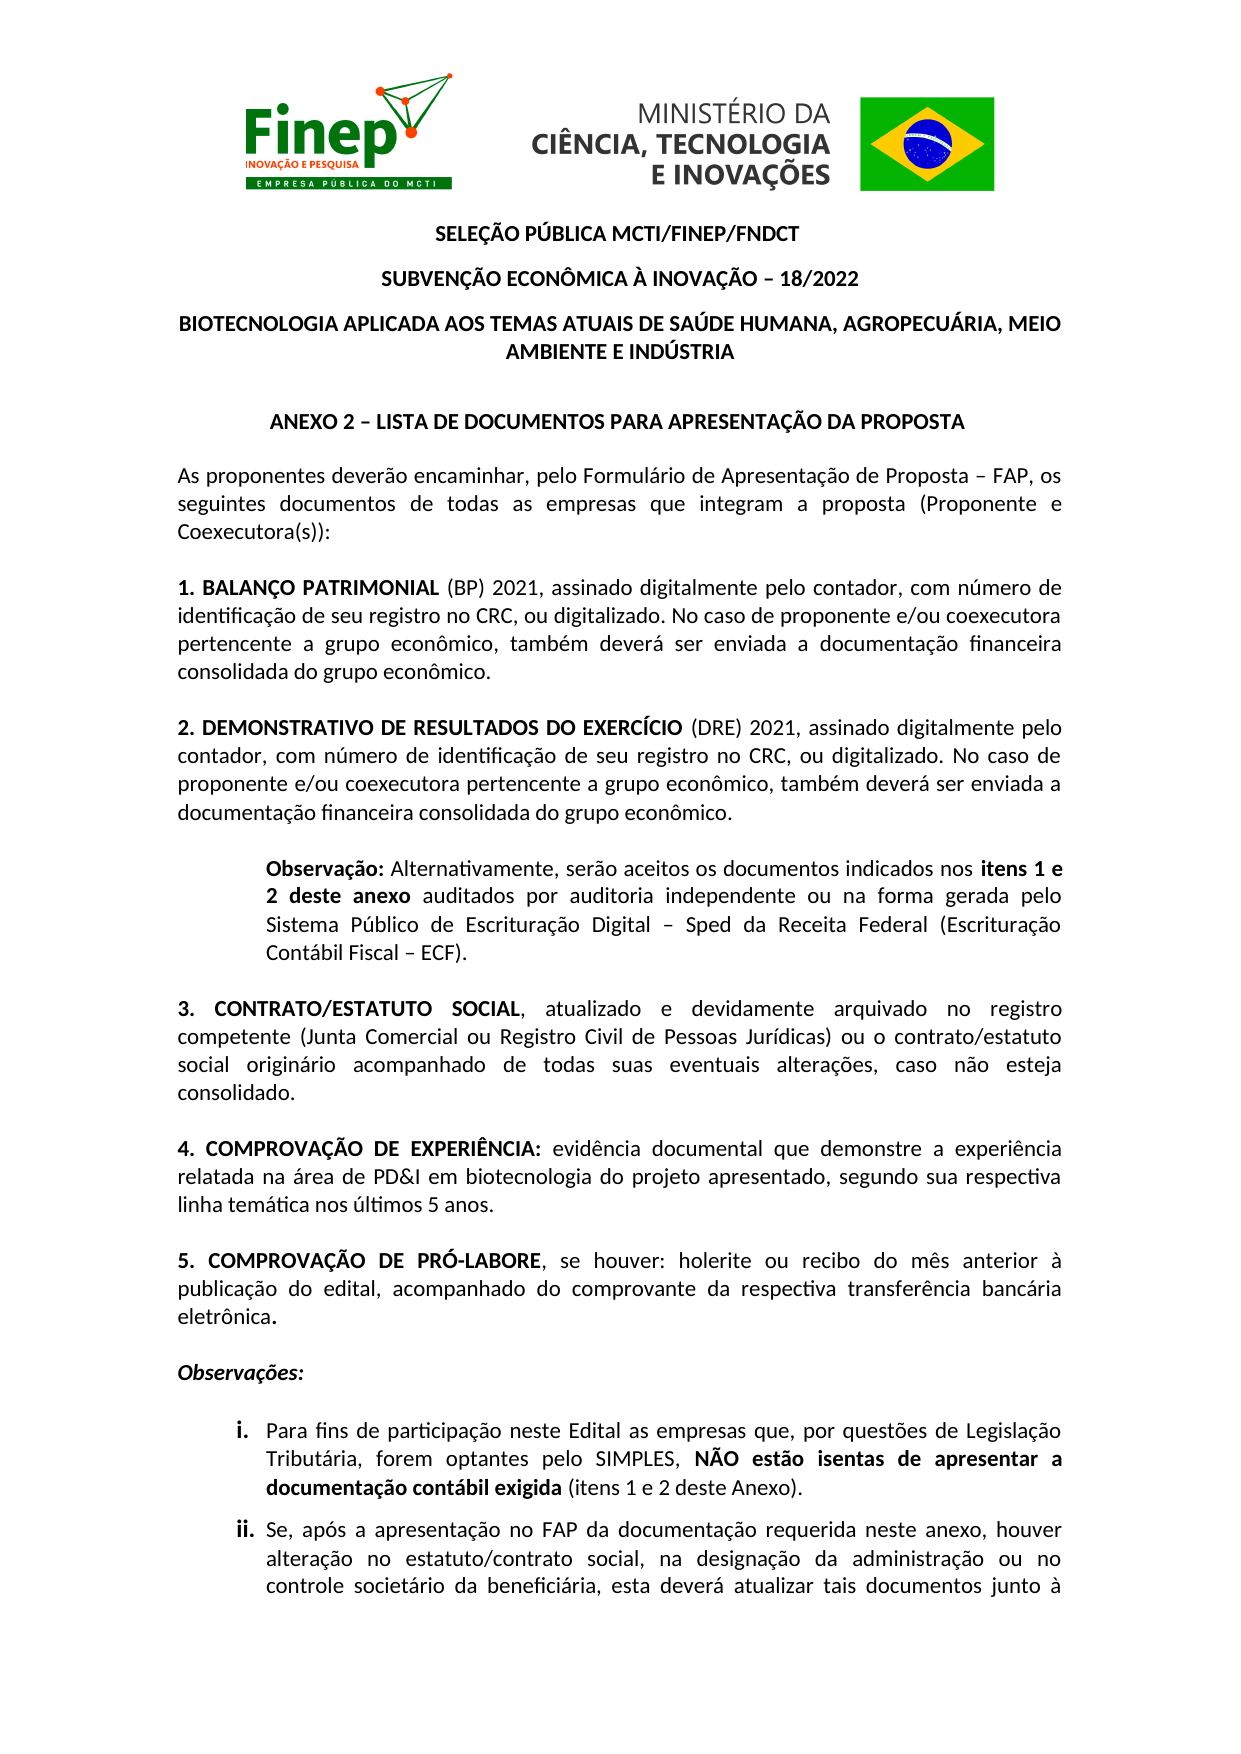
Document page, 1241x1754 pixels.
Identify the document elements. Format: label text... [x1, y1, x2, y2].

text 4. COMPROVAÇÃO DE EXPERIÊNCIA: evidência documental que demonstre a experiência relatada na área de PD&I em biotecnologia do projeto apresentado, segundo sua respectiva linha temática nos últimos 5 anos. [177, 1134, 1063, 1218]
text As proponentes deverão encaminhar, pelo Formulário de Apresentação de Proposta – FAP, os seguintes documentos de todas as empresas que integram a proposta (Proponente e Coexecutora(s)): [177, 461, 1063, 545]
text 3. CONTRATO/ESTATUTO SOCIAL, atualizado e devidamente arquivado no registro competente (Junta Comercial ou Registro Civil de Pessoas Jurídicas) ou o contrato/estatuto social originário acompanhado de todas suas eventuais alterações, caso não esteja consolidado. [177, 994, 1063, 1106]
text 1. BALANÇO PATRIMONIAL (BP) 2021, assinado digitalmente pelo contador, com número de identificação de seu registro no CRC, ou digitalizado. No caso de proponente e/ou coexecutora pertencente a grupo econômico, também deverá ser enviada a documentação financeira consolidada do grupo econômico. [177, 573, 1063, 686]
text 2. DEMONSTRATIVO DE RESULTADOS DO EXERCÍCIO (DRE) 2021, assinado digitalmente pelo contador, com número de identificação de seu registro no CRC, ou digitalizado. No caso de proponente e/ou coexecutora pertencente a grupo econômico, também deverá ser enviada a documentação financeira consolidada do grupo econômico. [177, 713, 1063, 826]
list Para fins de participação neste Edital as empresas que, por questões de Legislação Tributária, forem optantes pelo SIMPLES, NÃO estão isentas de apresentar a documentação contábil exigida (itens 1 e 2 deste Anexo). [236, 1414, 1063, 1501]
list Se, após a apresentação no FAP da documentação requerida neste anexo, houver alteração no estatuto/contrato social, na designação da administração ou no controle societário da beneficiária, esta deverá atualizar tais documentos junto à [236, 1513, 1063, 1600]
text Observações: [177, 1358, 1063, 1386]
text 5. COMPROVAÇÃO DE PRÓ-LABORE, se houver: holerite ou recibo do mês anterior à publicação do edital, acompanhado do comprovante da respectiva transferência bancária eletrônica. [177, 1246, 1063, 1330]
text BIOTECNOLOGIA APLICADA AOS TEMAS ATUAIS DE SAÚDE HUMANA, AGROPECUÁRIA, MEIO AMBIENTE E INDÚSTRIA [177, 309, 1063, 365]
text ANEXO 2 – LISTA DE DOCUMENTOS PARA APRESENTAÇÃO DA PROPOSTA [177, 407, 1063, 435]
text Observação: Alternativamente, serão aceitos os documentos indicados nos itens 1 e 2 deste anexo auditados por auditoria independente ou na forma gerada pelo Sistema Público de Escrituração Digital – Sped da Receita Federal (Escrituração Contábil Fiscal – ECF). [266, 854, 1063, 966]
text SUBVENÇÃO ECONÔMICA À INOVAÇÃO – 18/2022 [177, 264, 1063, 292]
text SELEÇÃO PÚBLICA MCTI/FINEP/FNDCT [177, 219, 1063, 247]
